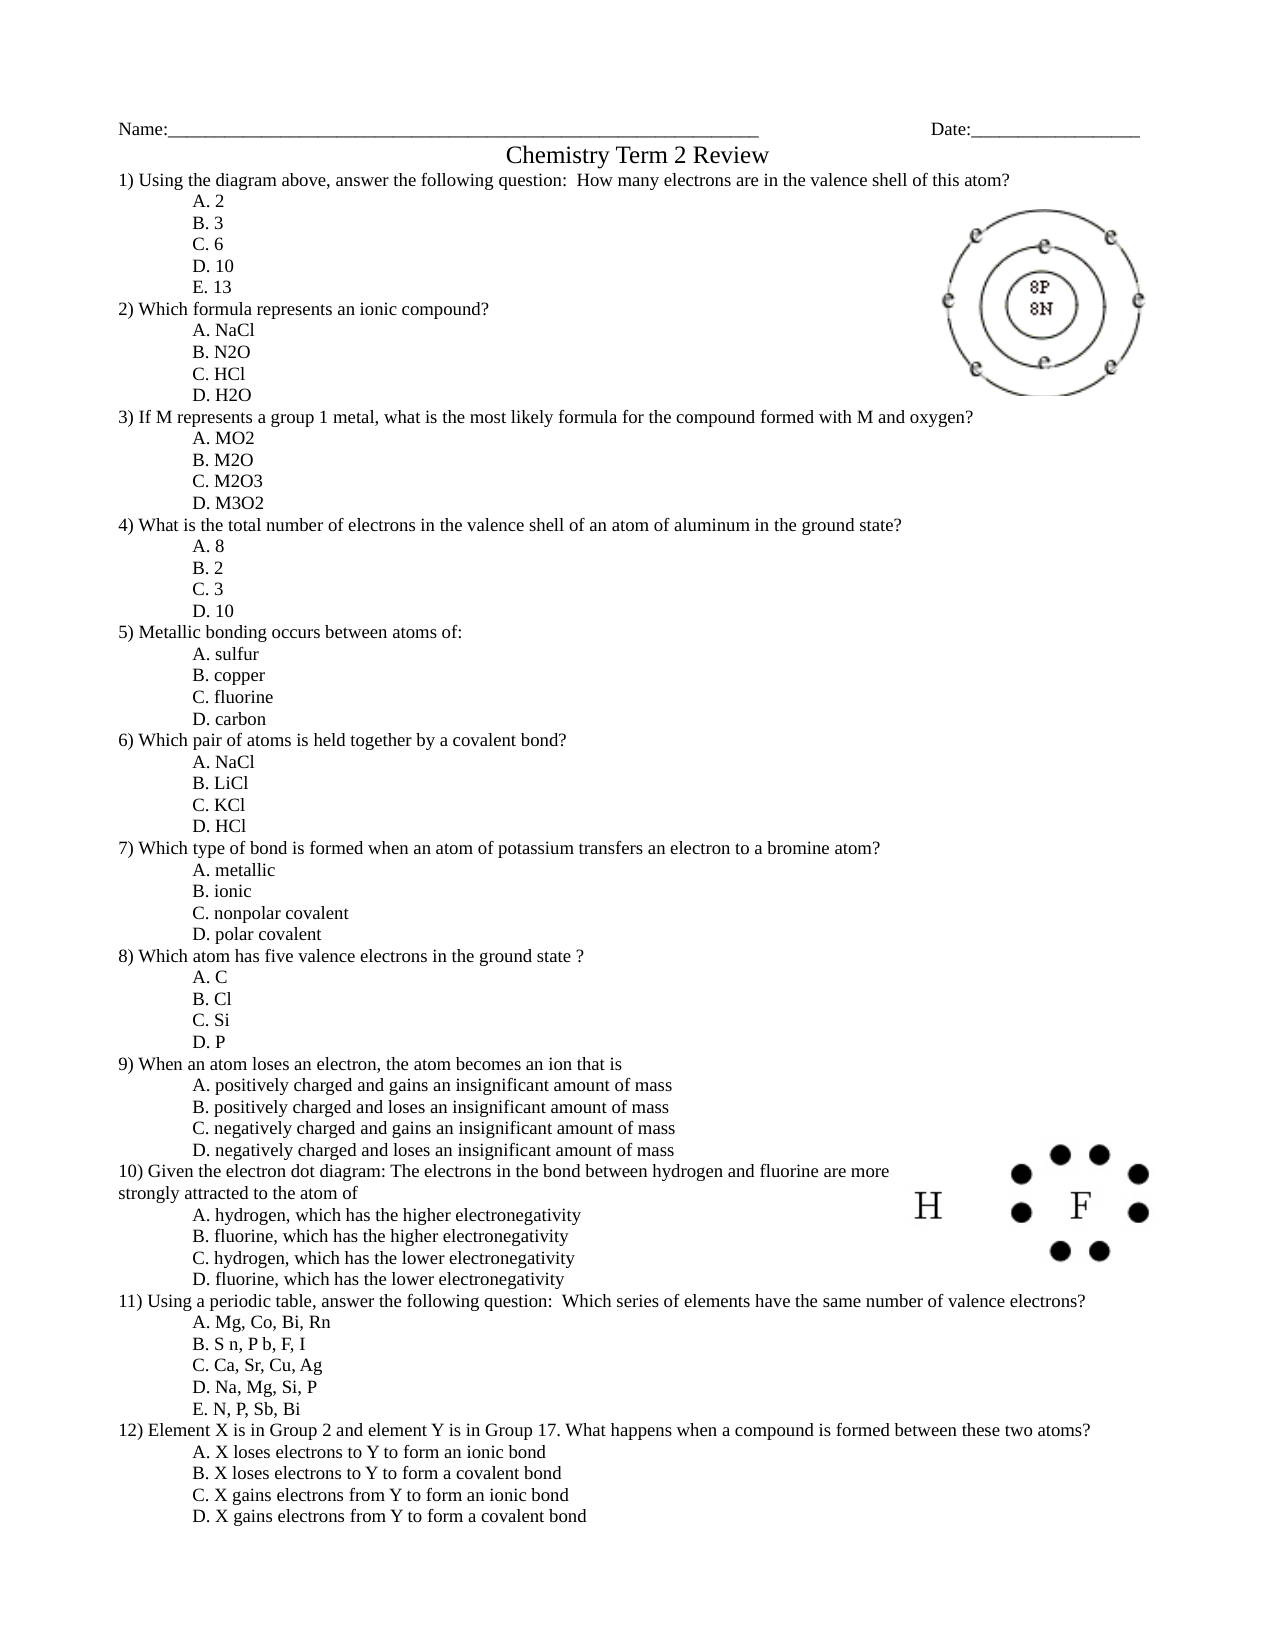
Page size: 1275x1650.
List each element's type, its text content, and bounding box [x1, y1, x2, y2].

text 5) Metallic bonding occurs between atoms of: [118, 621, 1157, 643]
text D. Na, Mg, Si, P [118, 1376, 1157, 1397]
text C. nonpolar covalent [118, 902, 1157, 923]
text A. 8 [118, 535, 1157, 557]
text C. hydrogen, which has the lower electronegativity [118, 1247, 908, 1268]
text D. M3O2 [118, 492, 1157, 513]
text C. fluorine [118, 686, 1157, 707]
text 11) Using a periodic table, answer the following question: Which series of elements have the same number of valence electrons? [118, 1290, 1157, 1311]
text D. H2O [118, 384, 1157, 406]
text 10) Given the electron dot diagram: The electrons in the bond between hydrogen and fluorine are more strongly attracted to the atom of [118, 1160, 908, 1203]
text B. Cl [118, 988, 1157, 1009]
text B. S n, P b, F, I [118, 1333, 1157, 1354]
text B. M2O [118, 449, 1157, 470]
text Chemistry Term 2 Review [118, 140, 1157, 168]
text A. hydrogen, which has the higher electronegativity [118, 1203, 908, 1225]
text Name:_______________________________________________________________ Date:__________________ [118, 118, 1157, 140]
text 4) What is the total number of electrons in the valence shell of an atom of aluminum in the ground state? [118, 513, 1157, 535]
text D. carbon [118, 707, 1157, 729]
text C. 3 [118, 578, 1157, 600]
text A. metallic [118, 858, 1157, 880]
text 1) Using the diagram above, answer the following question: How many electrons are in the valence shell of this atom? [118, 168, 1157, 190]
text E. 13 [118, 276, 937, 298]
text E. N, P, Sb, Bi [118, 1397, 1157, 1419]
text [1149, 319, 1157, 341]
text B. LiCl [118, 772, 1157, 794]
text B. N2O [118, 341, 937, 362]
text A. X loses electrons to Y to form an ionic bond [118, 1441, 1157, 1462]
text 8) Which atom has five valence electrons in the ground state ? [118, 945, 1157, 966]
text C. Si [118, 1009, 1157, 1031]
text 12) Element X is in Group 2 and element Y is in Group 17. What happens when a compound is formed between these two atoms? [118, 1419, 1157, 1441]
text B. fluorine, which has the higher electronegativity [118, 1225, 908, 1247]
text 7) Which type of bond is formed when an atom of potassium transfers an electron to a bromine atom? [118, 837, 1157, 858]
text C. X gains electrons from Y to form an ionic bond [118, 1484, 1157, 1505]
text [1149, 212, 1157, 233]
text D. HCl [118, 815, 1157, 837]
text [1149, 276, 1157, 298]
text D. 10 [118, 255, 937, 276]
text A. sulfur [118, 643, 1157, 664]
text D. fluorine, which has the lower electronegativity [118, 1268, 1157, 1290]
text D. negatively charged and loses an insignificant amount of mass [118, 1139, 908, 1160]
text B. copper [118, 664, 1157, 686]
text C. KCl [118, 794, 1157, 815]
text 2) Which formula represents an ionic compound? [118, 298, 937, 319]
text C. HCl [118, 362, 937, 384]
text B. ionic [118, 880, 1157, 902]
text [1149, 362, 1157, 384]
text C. Ca, Sr, Cu, Ag [118, 1354, 1157, 1376]
text C. M2O3 [118, 470, 1157, 492]
text A. NaCl [118, 319, 937, 341]
text 6) Which pair of atoms is held together by a covalent bond? [118, 729, 1157, 751]
text B. X loses electrons to Y to form a covalent bond [118, 1462, 1157, 1484]
text [1149, 233, 1157, 255]
text C. 6 [118, 233, 937, 255]
text D. polar covalent [118, 923, 1157, 945]
text B. 2 [118, 557, 1157, 578]
text A. NaCl [118, 751, 1157, 772]
text 9) When an atom loses an electron, the atom becomes an ion that is [118, 1052, 1157, 1074]
text B. 3 [118, 212, 937, 233]
text 3) If M represents a group 1 metal, what is the most likely formula for the compound formed with M and oxygen? [118, 406, 1157, 427]
text A. Mg, Co, Bi, Rn [118, 1311, 1157, 1333]
text C. negatively charged and gains an insignificant amount of mass [118, 1117, 1157, 1139]
text A. 2 [118, 190, 1157, 212]
text A. MO2 [118, 427, 1157, 449]
text B. positively charged and loses an insignificant amount of mass [118, 1096, 1157, 1117]
text [1149, 255, 1157, 276]
text A. C [118, 966, 1157, 988]
text A. positively charged and gains an insignificant amount of mass [118, 1074, 1157, 1096]
text D. 10 [118, 600, 1157, 621]
text D. P [118, 1031, 1157, 1052]
text D. X gains electrons from Y to form a covalent bond [118, 1505, 1157, 1527]
text [1149, 341, 1157, 362]
